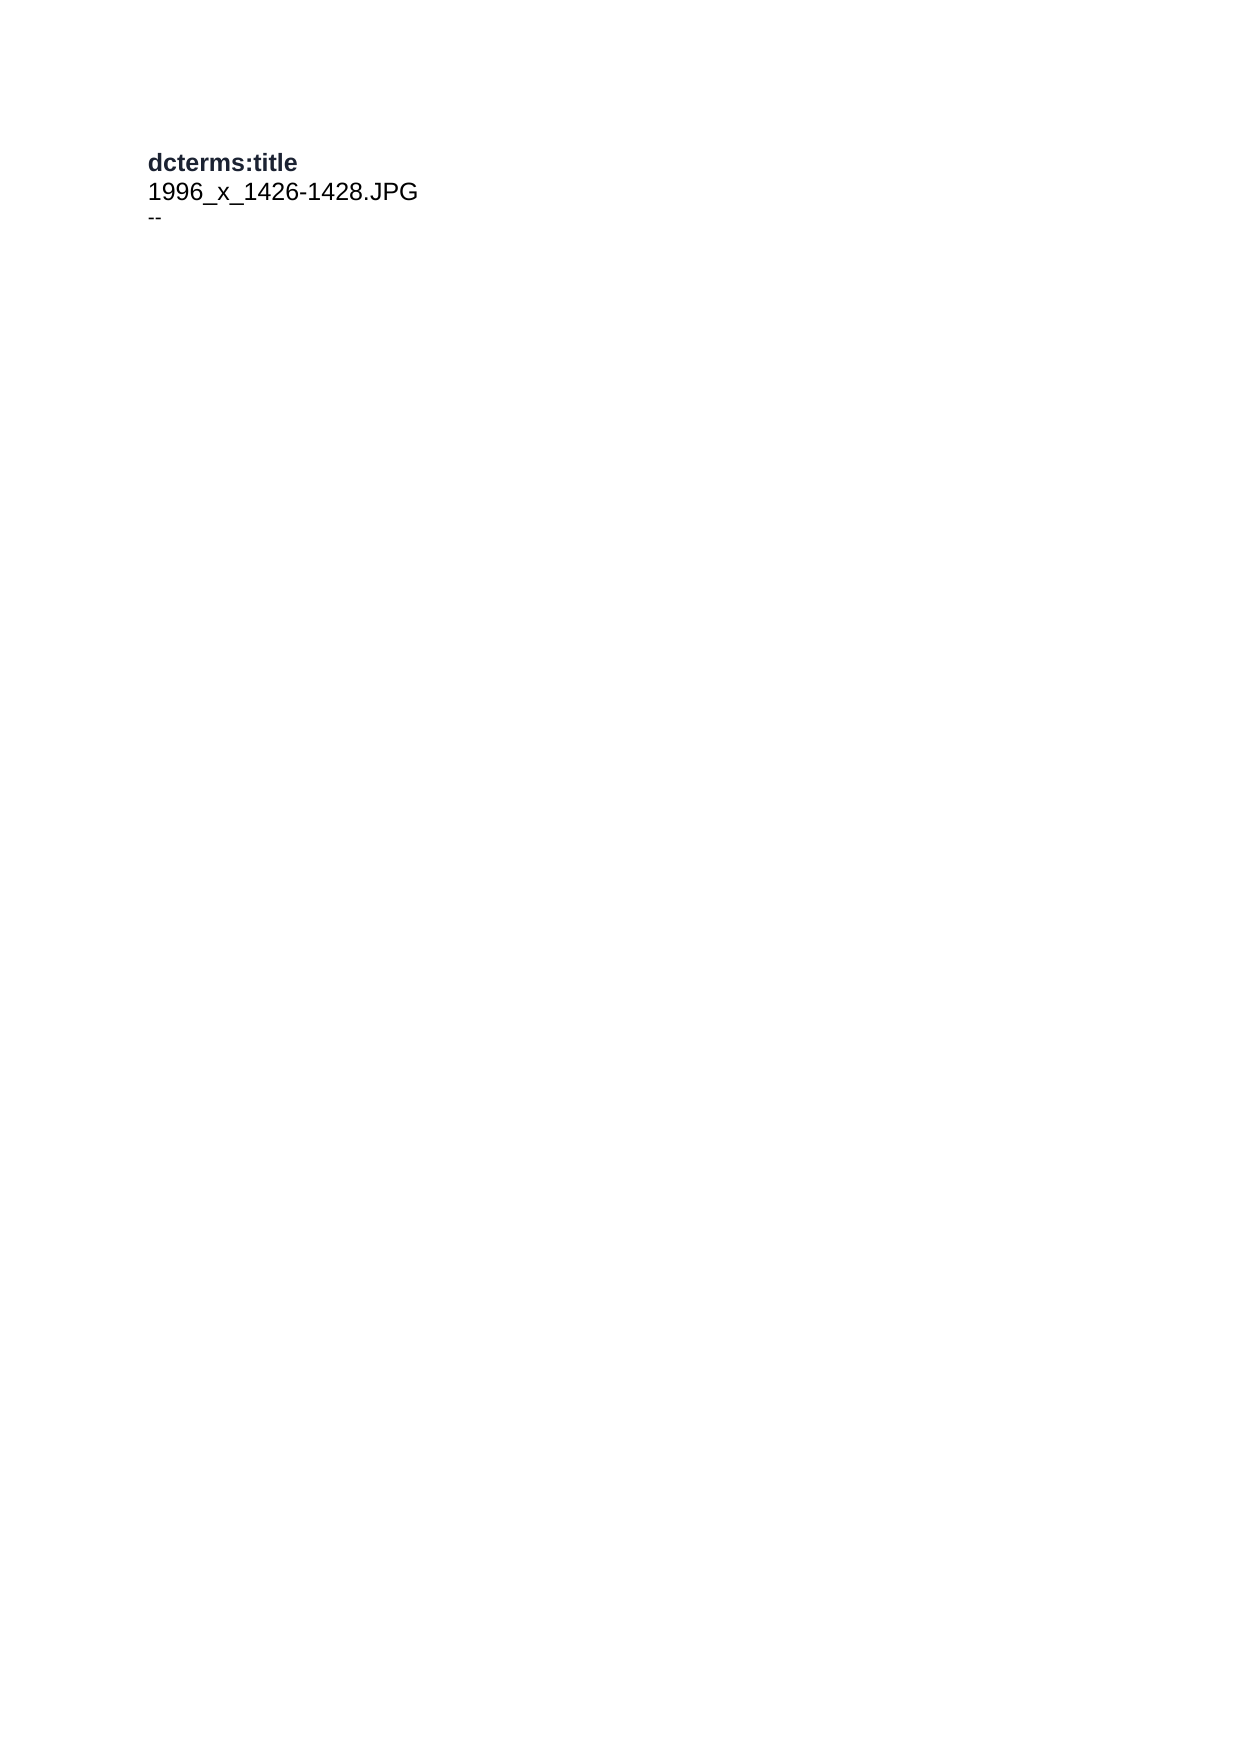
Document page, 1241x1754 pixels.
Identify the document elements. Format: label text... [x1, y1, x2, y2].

text 1996_x_1426-1428.JPG [148, 176, 1092, 205]
text dcterms:title [148, 148, 1092, 176]
text -- [148, 205, 1092, 229]
